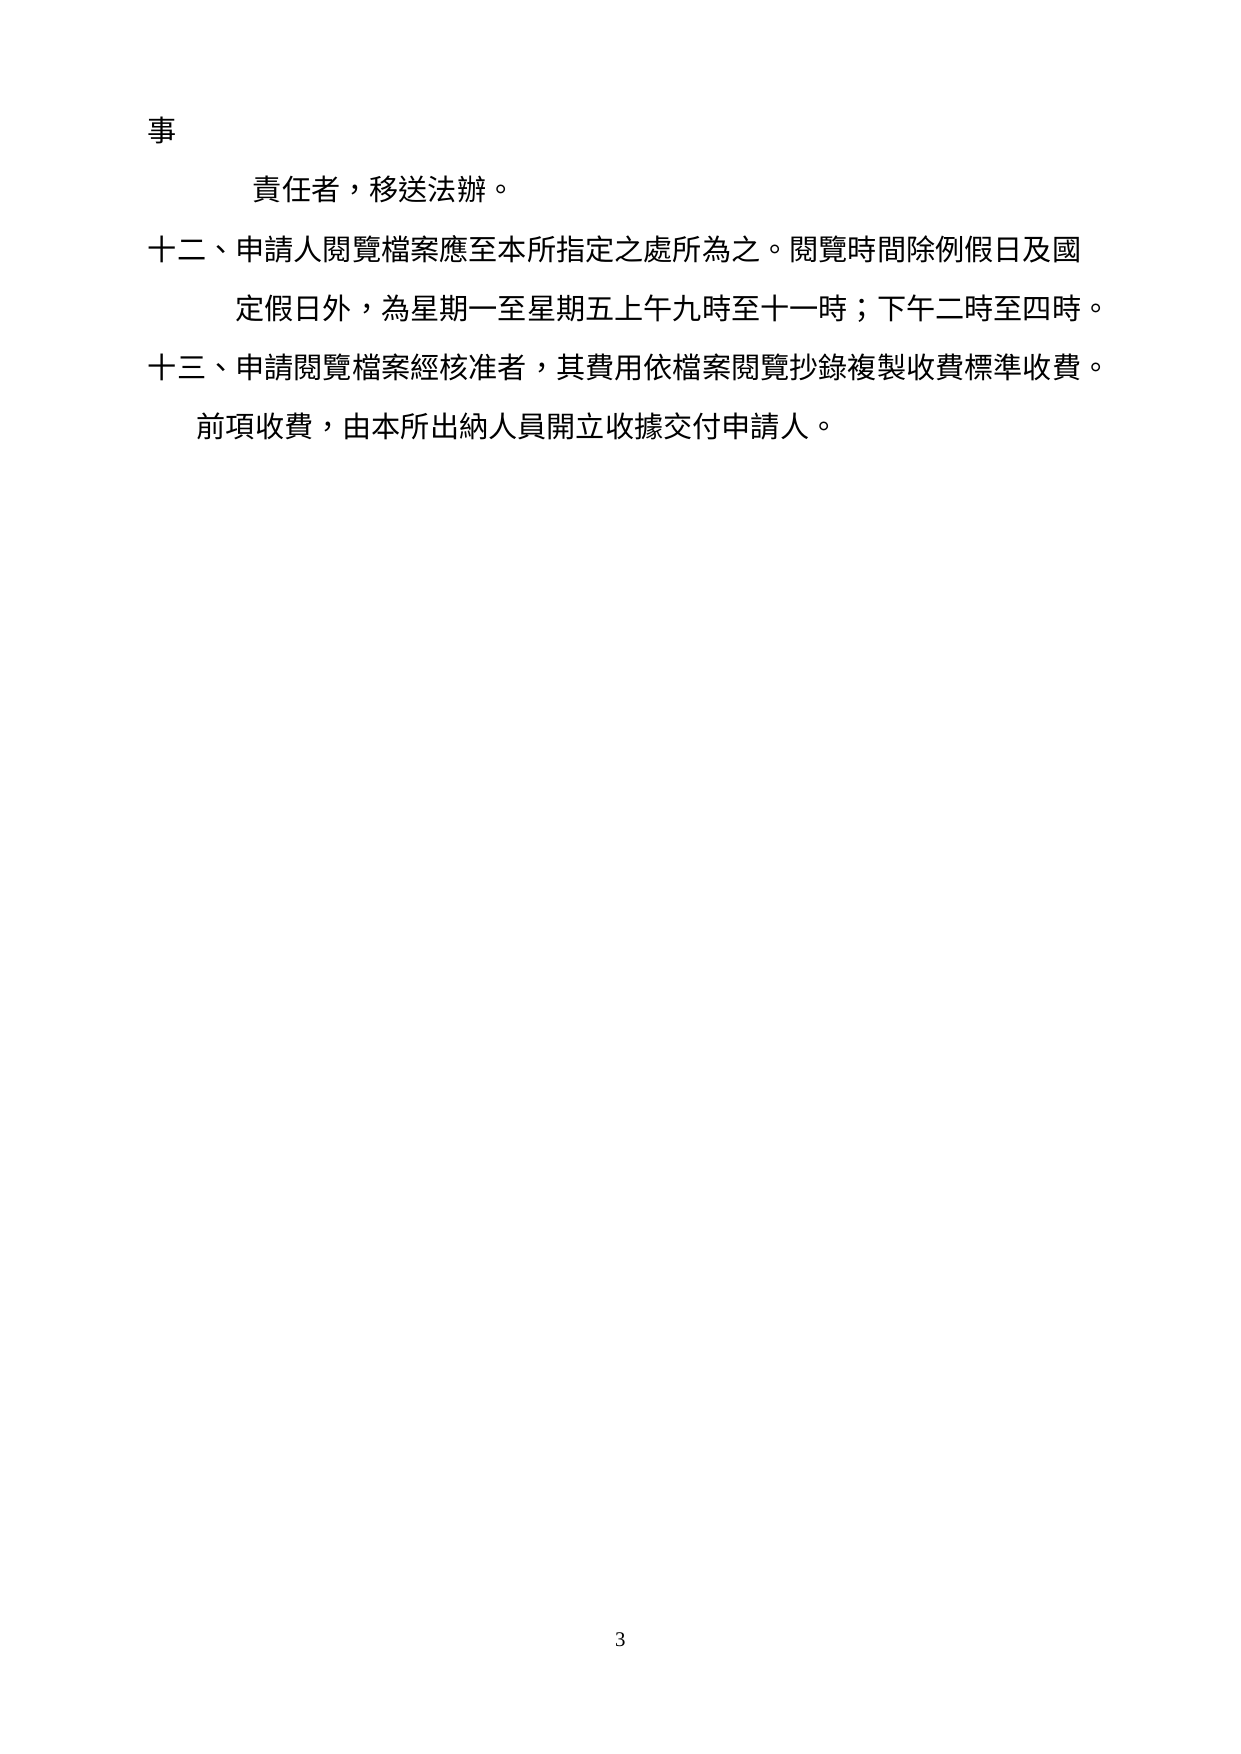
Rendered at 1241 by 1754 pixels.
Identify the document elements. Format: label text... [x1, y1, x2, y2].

text 十二、申請人閱覽檔案應至本所指定之處所為之。閱覽時間除例假日及國定假日外，為星期一至星期五上午九時至十一時；下午二時至四時。 [148, 226, 1092, 327]
text 前項收費，由本所出納人員開立收據交付申請人。 [148, 403, 1092, 446]
text 十三、申請閱覽檔案經核准者，其費用依檔案閱覽抄錄複製收費標準收費。 [148, 344, 1092, 387]
text 責任者，移送法辦。 [148, 167, 1092, 209]
text 事 [148, 108, 1092, 150]
